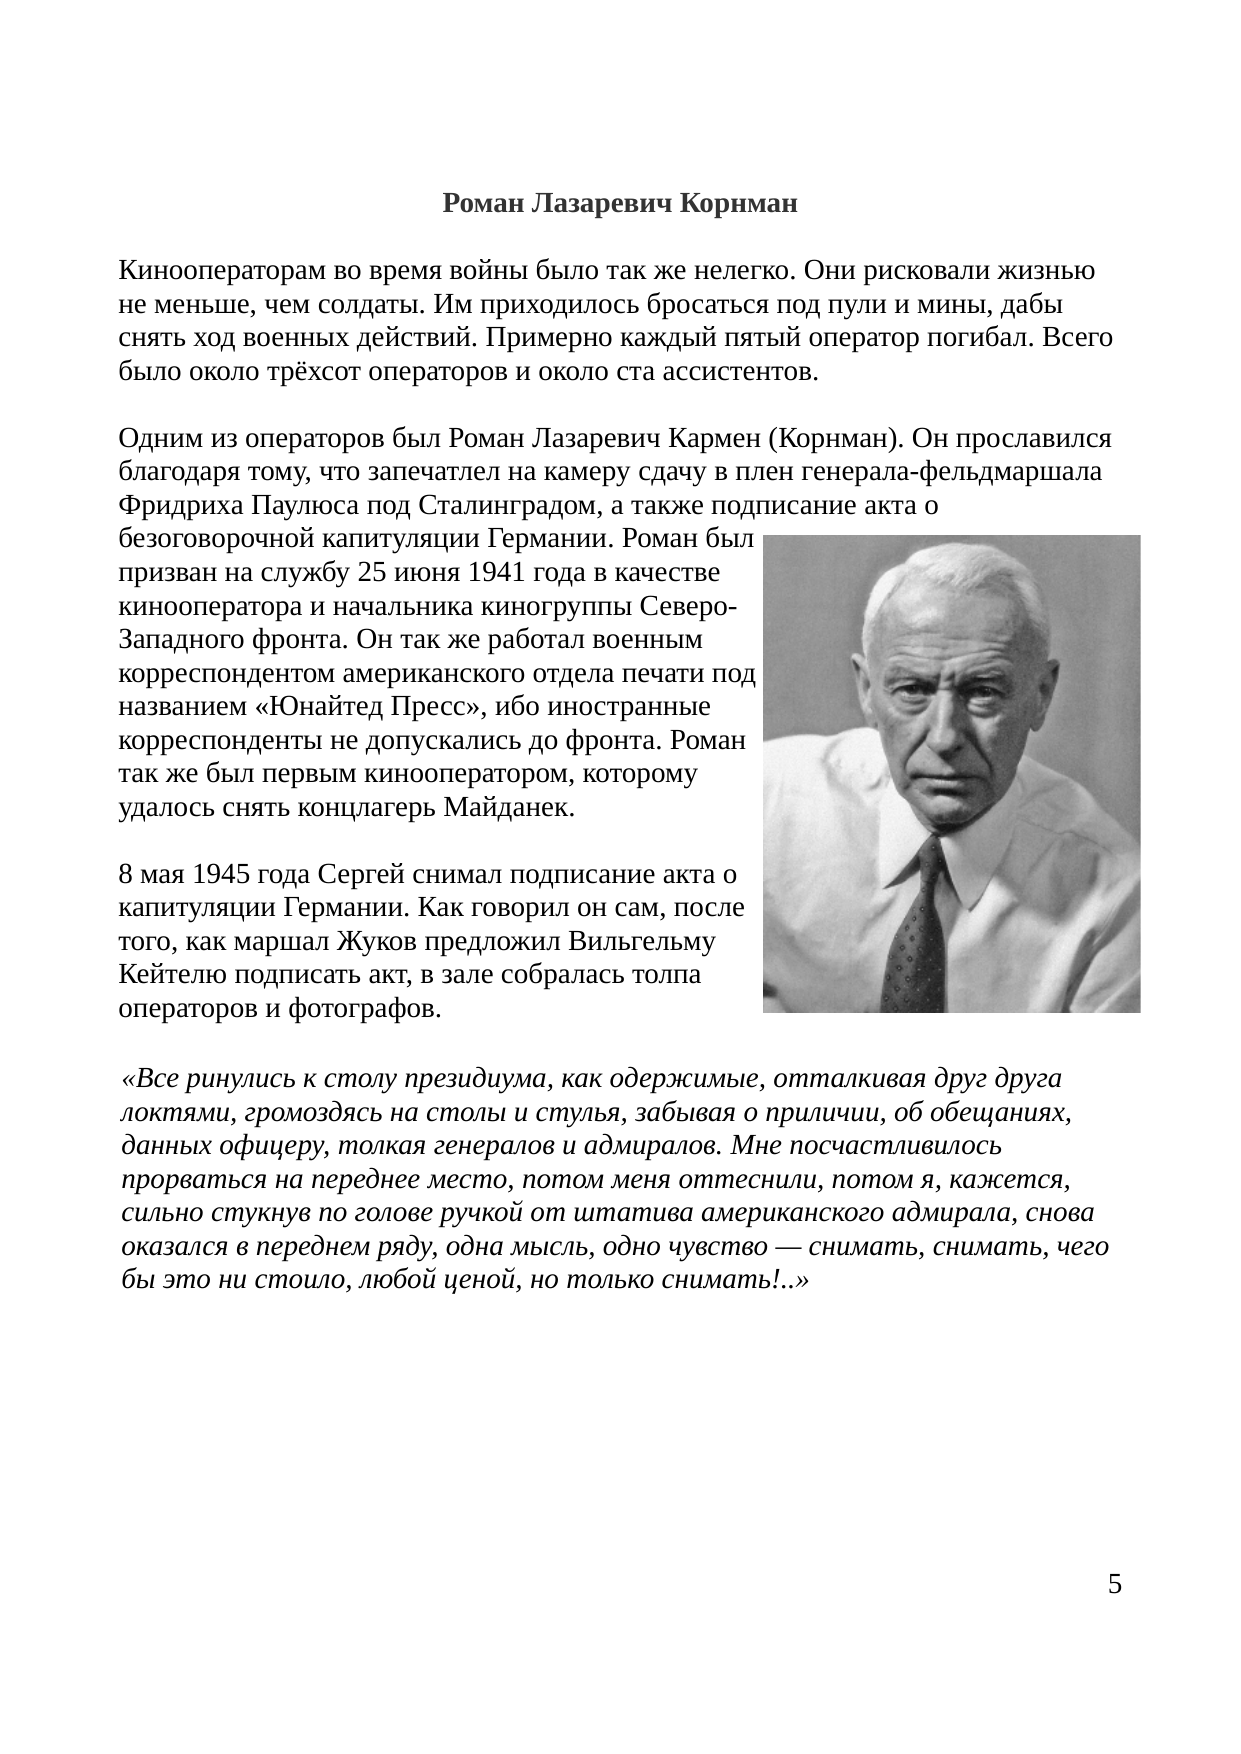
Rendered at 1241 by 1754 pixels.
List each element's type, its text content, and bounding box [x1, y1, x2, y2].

text Одним из операторов был Роман Лазаревич Кармен (Корнман). Он прославился благодаря тому, что запечатлел на камеру сдачу в плен генерала-фельдмаршала Фридриха Паулюса под Сталинградом, а также подписание акта о безоговорочной капитуляции Германии. Роман был [118, 420, 1122, 554]
text Кинооператорам во время войны было так же нелегко. Они рисковали жизнью не меньше, чем солдаты. Им приходилось бросаться под пули и мины, дабы снять ход военных действий. Примерно каждый пятый оператор погибал. Всего было около трёхсот операторов и около ста ассистентов. [118, 252, 1122, 386]
table_header «Все ринулись к столу президиума, как одержимые, отталкивая друг друга локтями, громоздясь на столы и стулья, забывая о приличии, об обещаниях, данных офицеру, толкая генералов и адмиралов. Мне посчастливилось прорваться на переднее место, потом меня оттеснили, потом я, кажется, сильно стукнув по голове ручкой от штатива американского адмирала, снова оказался в переднем ряду, одна мысль, одно чувство — снимать, снимать, чего бы это ни стоило, любой ценой, но только снимать!..» [118, 1057, 1122, 1298]
text Роман Лазаревич Корнман [118, 185, 1122, 219]
text 8 мая 1945 года Сергей снимал подписание акта о капитуляции Германии. Как говорил он сам, после того, как маршал Жуков предложил Вильгельму Кейтелю подписать акт, в зале собралась толпа операторов и фотографов. [118, 856, 1122, 1057]
picture [763, 535, 1141, 1013]
text 5 [118, 1566, 1122, 1600]
text призван на службу 25 июня 1941 года в качестве кинооператора и начальника киногруппы Северо-Западного фронта. Он так же работал военным корреспондентом американского отдела печати под названием «Юнайтед Пресс», ибо иностранные корреспонденты не допускались до фронта. Роман так же был первым кинооператором, которому удалось снять концлагерь Майданек. [118, 554, 763, 822]
